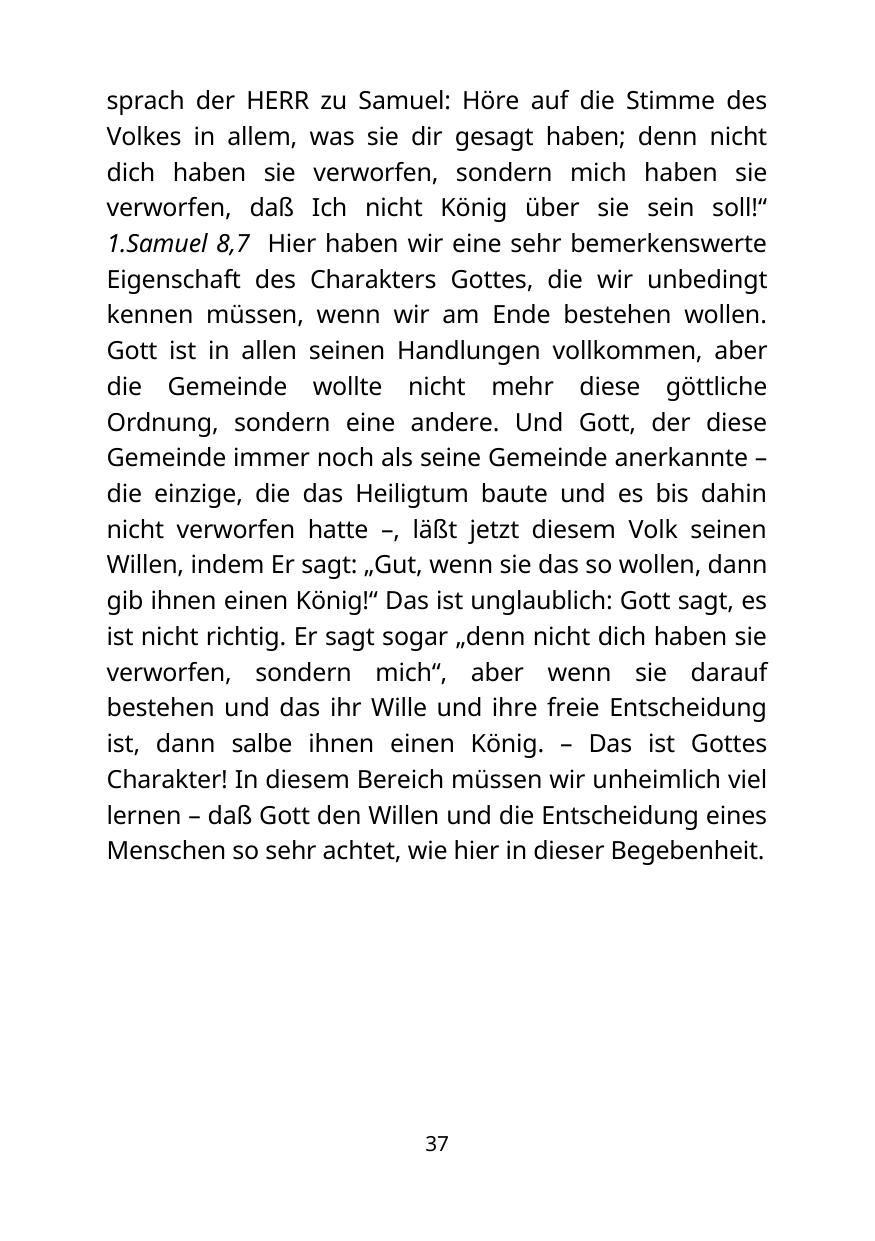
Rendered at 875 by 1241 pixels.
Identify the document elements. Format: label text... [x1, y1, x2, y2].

text sprach der HERR zu Samuel: Höre auf die Stimme des Volkes in allem, was sie dir gesagt haben; denn nicht dich haben sie verworfen, sondern mich haben sie verworfen, daß Ich nicht König über sie sein soll!“ 1.Samuel 8,7 Hier haben wir eine sehr bemerkenswerte Eigenschaft des Charakters Gottes, die wir unbedingt kennen müssen, wenn wir am Ende bestehen wollen. Gott ist in allen seinen Handlungen vollkommen, aber die Gemeinde wollte nicht mehr diese göttliche Ordnung, sondern eine andere. Und Gott, der diese Gemeinde immer noch als seine Gemeinde anerkannte – die einzige, die das Heiligtum baute und es bis dahin nicht verworfen hatte –, läßt jetzt diesem Volk seinen Willen, indem Er sagt: „Gut, wenn sie das so wollen, dann gib ihnen einen König!“ Das ist unglaublich: Gott sagt, es ist nicht richtig. Er sagt sogar „denn nicht dich haben sie verworfen, sondern mich“, aber wenn sie darauf bestehen und das ihr Wille und ihre freie Entscheidung ist, dann salbe ihnen einen König. – Das ist Gottes Charakter! In diesem Bereich müssen wir unheimlich viel lernen – daß Gott den Willen und die Entscheidung eines Menschen so sehr achtet, wie hier in dieser Begebenheit. [106, 83, 768, 867]
